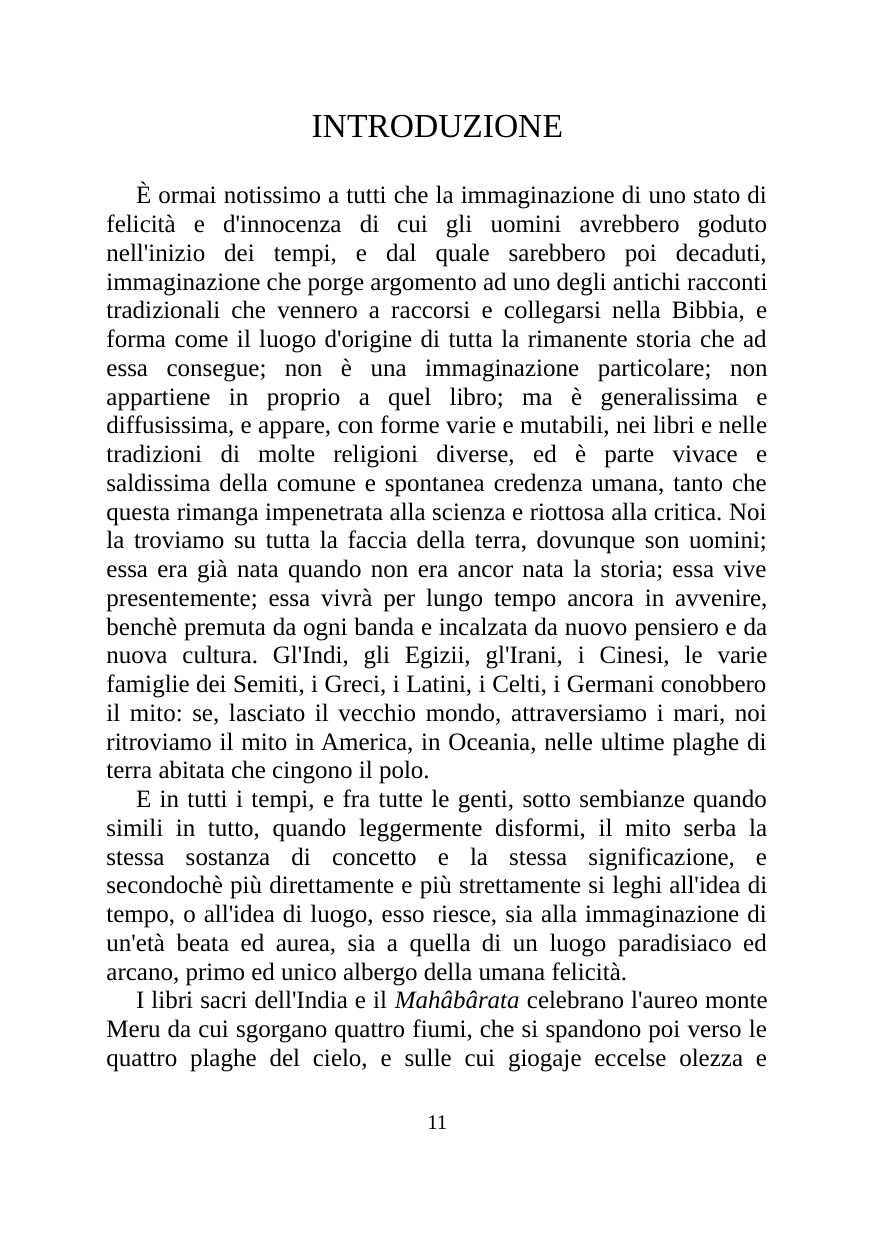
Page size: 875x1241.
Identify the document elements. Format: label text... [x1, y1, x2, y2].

text I libri sacri dell'India e il Mahâbârata celebrano l'aureo monte Meru da cui sgorgano quattro fiumi, che si spandono poi verso le quattro plaghe del cielo, e sulle cui giogaje eccelse olezza e [106, 985, 768, 1072]
text E in tutti i tempi, e fra tutte le genti, sotto sembianze quando simili in tutto, quando leggermente disformi, il mito serba la stessa sostanza di concetto e la stessa significazione, e secondochè più direttamente e più strettamente si leghi all'idea di tempo, o all'idea di luogo, esso riesce, sia alla immaginazione di un'età beata ed aurea, sia a quella di un luogo paradisiaco ed arcano, primo ed unico albergo della umana felicità. [106, 784, 768, 985]
text È ormai notissimo a tutti che la immaginazione di uno stato di felicità e d'innocenza di cui gli uomini avrebbero goduto nell'inizio dei tempi, e dal quale sarebbero poi decaduti, immaginazione che porge argomento ad uno degli antichi racconti tradizionali che vennero a raccorsi e collegarsi nella Bibbia, e forma come il luogo d'origine di tutta la rimanente storia che ad essa consegue; non è una immaginazione particolare; non appartiene in proprio a quel libro; ma è generalissima e diffusissima, e appare, con forme varie e mutabili, nei libri e nelle tradizioni di molte religioni diverse, ed è parte vivace e saldissima della comune e spontanea credenza umana, tanto che questa rimanga impenetrata alla scienza e riottosa alla critica. Noi la troviamo su tutta la faccia della terra, dovunque son uomini; essa era già nata quando non era ancor nata la storia; essa vive presentemente; essa vivrà per lungo tempo ancora in avvenire, benchè premuta da ogni banda e incalzata da nuovo pensiero e da nuova cultura. Gl'Indi, gli Egizii, gl'Irani, i Cinesi, le varie famiglie dei Semiti, i Greci, i Latini, i Celti, i Germani conobbero il mito: se, lasciato il vecchio mondo, attraversiamo i mari, noi ritroviamo il mito in America, in Oceania, nelle ultime plaghe di terra abitata che cingono il polo. [106, 180, 768, 784]
subtitle INTRODUZIONE [106, 106, 768, 145]
